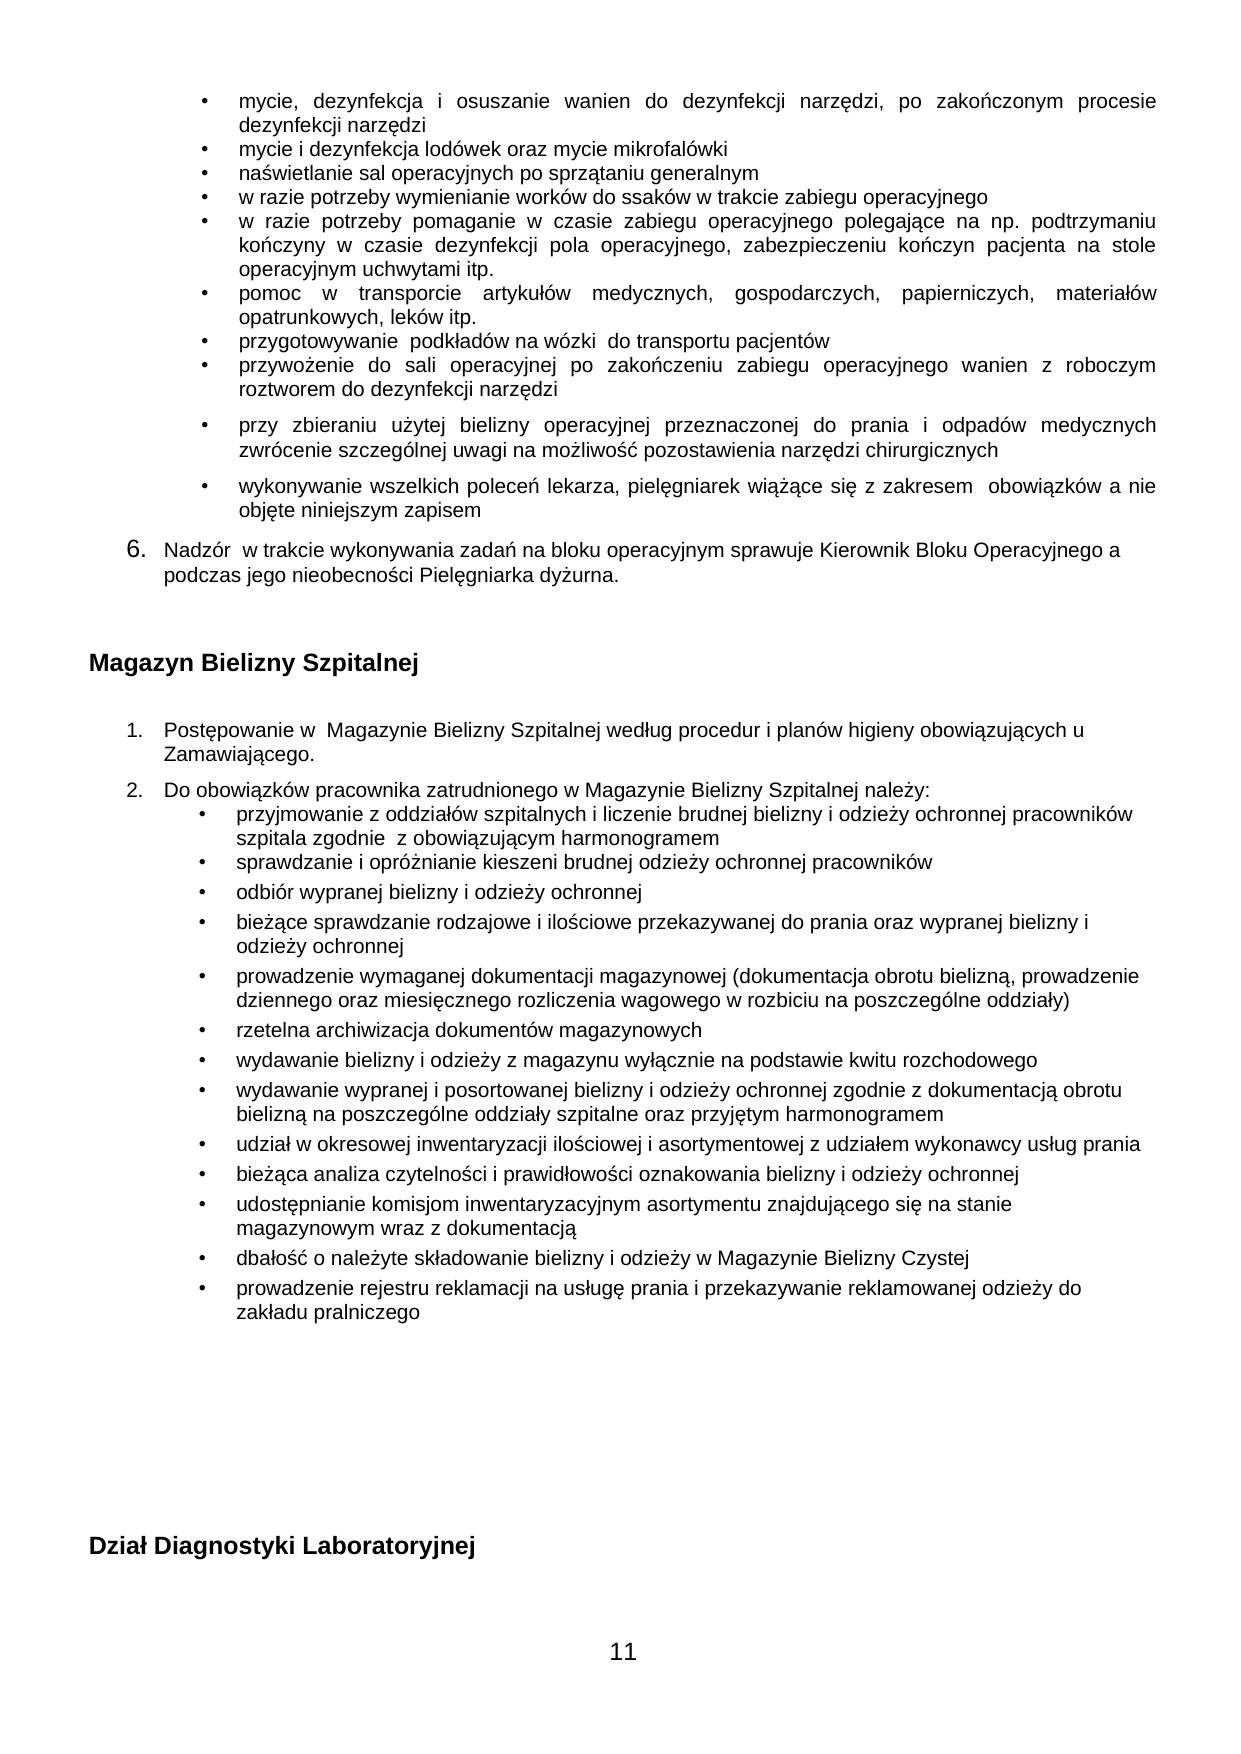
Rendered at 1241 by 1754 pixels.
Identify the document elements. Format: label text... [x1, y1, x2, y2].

list bieżąca analiza czytelności i prawidłowości oznakowania bielizny i odzieży ochronnej [198, 1162, 1157, 1186]
list mycie i dezynfekcja lodówek oraz mycie mikrofalówki [201, 137, 1157, 161]
list przywożenie do sali operacyjnej po zakończeniu zabiegu operacyjnego wanien z roboczym roztworem do dezynfekcji narzędzi [201, 353, 1157, 401]
list Postępowanie w Magazynie Bielizny Szpitalnej według procedur i planów higieny obowiązujących u Zamawiającego. [126, 717, 1157, 765]
list mycie, dezynfekcja i osuszanie wanien do dezynfekcji narzędzi, po zakończonym procesie dezynfekcji narzędzi [201, 88, 1157, 137]
list odbiór wypranej bielizny i odzieży ochronnej [198, 880, 1157, 904]
list pomoc w transporcie artykułów medycznych, gospodarczych, papierniczych, materiałów opatrunkowych, leków itp. [201, 281, 1157, 329]
list rzetelna archiwizacja dokumentów magazynowych [198, 1018, 1157, 1042]
list wydawanie wypranej i posortowanej bielizny i odzieży ochronnej zgodnie z dokumentacją obrotu bielizną na poszczególne oddziały szpitalne oraz przyjętym harmonogramem [198, 1078, 1157, 1126]
list udział w okresowej inwentaryzacji ilościowej i asortymentowej z udziałem wykonawcy usług prania [198, 1132, 1157, 1156]
list wydawanie bielizny i odzieży z magazynu wyłącznie na podstawie kwitu rozchodowego [198, 1048, 1157, 1072]
list wykonywanie wszelkich poleceń lekarza, pielęgniarek wiążące się z zakresem obowiązków a nie objęte niniejszym zapisem [201, 474, 1157, 522]
list udostępnianie komisjom inwentaryzacyjnym asortymentu znajdującego się na stanie magazynowym wraz z dokumentacją [198, 1192, 1157, 1240]
list Do obowiązków pracownika zatrudnionego w Magazynie Bielizny Szpitalnej należy: [126, 778, 1157, 802]
list sprawdzanie i opróżnianie kieszeni brudnej odzieży ochronnej pracowników [198, 850, 1157, 874]
list Nadzór w trakcie wykonywania zadań na bloku operacyjnym sprawuje Kierownik Bloku Operacyjnego a podczas jego nieobecności Pielęgniarka dyżurna. [126, 534, 1157, 587]
list dbałość o należyte składowanie bielizny i odzieży w Magazynie Bielizny Czystej [198, 1246, 1157, 1270]
list przy zbieraniu użytej bielizny operacyjnej przeznaczonej do prania i odpadów medycznych zwrócenie szczególnej uwagi na możliwość pozostawienia narzędzi chirurgicznych [201, 413, 1157, 461]
list prowadzenie wymaganej dokumentacji magazynowej (dokumentacja obrotu bielizną, prowadzenie dziennego oraz miesięcznego rozliczenia wagowego w rozbiciu na poszczególne oddziały) [198, 964, 1157, 1012]
list przyjmowanie z oddziałów szpitalnych i liczenie brudnej bielizny i odzieży ochronnej pracowników szpitala zgodnie z obowiązującym harmonogramem [198, 802, 1157, 850]
list w razie potrzeby wymienianie worków do ssaków w trakcie zabiegu operacyjnego [201, 185, 1157, 209]
list prowadzenie rejestru reklamacji na usługę prania i przekazywanie reklamowanej odzieży do zakładu pralniczego [198, 1276, 1157, 1324]
text Magazyn Bielizny Szpitalnej [88, 647, 1157, 676]
list bieżące sprawdzanie rodzajowe i ilościowe przekazywanej do prania oraz wypranej bielizny i odzieży ochronnej [198, 910, 1157, 958]
list w razie potrzeby pomaganie w czasie zabiegu operacyjnego polegające na np. podtrzymaniu kończyny w czasie dezynfekcji pola operacyjnego, zabezpieczeniu kończyn pacjenta na stole operacyjnym uchwytami itp. [201, 209, 1157, 281]
list naświetlanie sal operacyjnych po sprzątaniu generalnym [201, 161, 1157, 185]
text Dział Diagnostyki Laboratoryjnej [88, 1531, 1157, 1560]
list przygotowywanie podkładów na wózki do transportu pacjentów [201, 329, 1157, 353]
